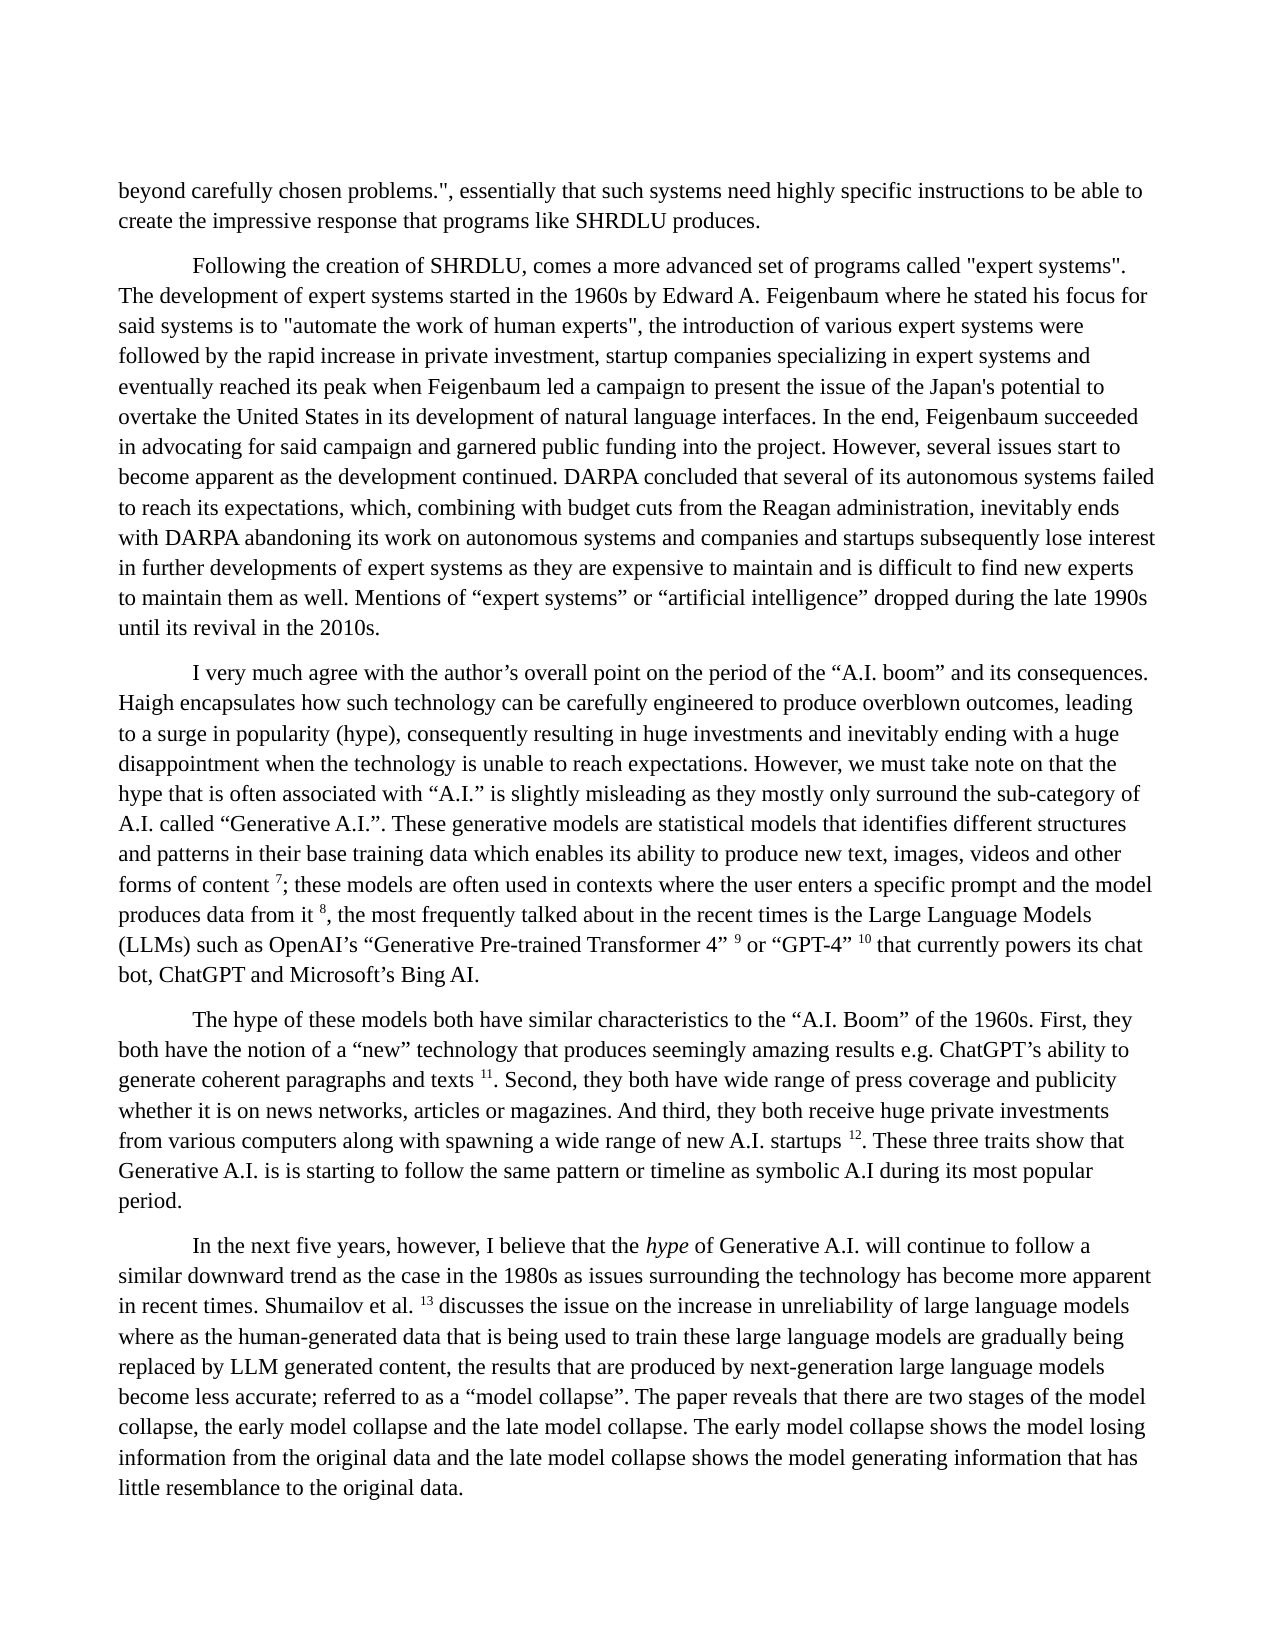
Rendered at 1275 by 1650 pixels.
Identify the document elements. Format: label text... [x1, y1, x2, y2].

text beyond carefully chosen problems.", essentially that such systems need highly specific instructions to be able to create the impressive response that programs like SHRDLU produces. [118, 177, 1157, 233]
text I very much agree with the author’s overall point on the period of the “A.I. boom” and its consequences. Haigh encapsulates how such technology can be carefully engineered to produce overblown outcomes, leading to a surge in popularity (hype), consequently resulting in huge investments and inevitably ending with a huge disappointment when the technology is unable to reach expectations. However, we must take note on that the hype that is often associated with “A.I.” is slightly misleading as they mostly only surround the sub-category of A.I. called “Generative A.I.”. These generative models are statistical models that identifies different structures and patterns in their base training data which enables its ability to produce new text, images, videos and other forms of content 7; these models are often used in contexts where the user enters a specific prompt and the model produces data from it 8, the most frequently talked about in the recent times is the Large Language Models (LLMs) such as OpenAI’s “Generative Pre-trained Transformer 4” 9 or “GPT-4” 10 that currently powers its chat bot, ChatGPT and Microsoft’s Bing AI. [118, 659, 1157, 988]
text The hype of these models both have similar characteristics to the “A.I. Boom” of the 1960s. First, they both have the notion of a “new” technology that produces seemingly amazing results e.g. ChatGPT’s ability to generate coherent paragraphs and texts 11. Second, they both have wide range of press coverage and publicity whether it is on news networks, articles or magazines. And third, they both receive huge private investments from various computers along with spawning a wide range of new A.I. startups 12. These three traits show that Generative A.I. is is starting to follow the same pattern or timeline as symbolic A.I during its most popular period. [118, 1006, 1157, 1214]
text In the next five years, however, I believe that the hype of Generative A.I. will continue to follow a similar downward trend as the case in the 1980s as issues surrounding the technology has become more apparent in recent times. Shumailov et al. 13 discusses the issue on the increase in unreliability of large language models where as the human-generated data that is being used to train these large language models are gradually being replaced by LLM generated content, the results that are produced by next-generation large language models become less accurate; referred to as a “model collapse”. The paper reveals that there are two stages of the model collapse, the early model collapse and the late model collapse. The early model collapse shows the model losing information from the original data and the late model collapse shows the model generating information that has little resemblance to the original data. [118, 1232, 1157, 1500]
text Following the creation of SHRDLU, comes a more advanced set of programs called "expert systems". The development of expert systems started in the 1960s by Edward A. Feigenbaum where he stated his focus for said systems is to "automate the work of human experts", the introduction of various expert systems were followed by the rapid increase in private investment, startup companies specializing in expert systems and eventually reached its peak when Feigenbaum led a campaign to present the issue of the Japan's potential to overtake the United States in its development of natural language interfaces. In the end, Feigenbaum succeeded in advocating for said campaign and garnered public funding into the project. However, several issues start to become apparent as the development continued. DARPA concluded that several of its autonomous systems failed to reach its expectations, which, combining with budget cuts from the Reagan administration, inevitably ends with DARPA abandoning its work on autonomous systems and companies and startups subsequently lose interest in further developments of expert systems as they are expensive to maintain and is difficult to find new experts to maintain them as well. Mentions of “expert systems” or “artificial intelligence” dropped during the late 1990s until its revival in the 2010s. [118, 252, 1157, 641]
